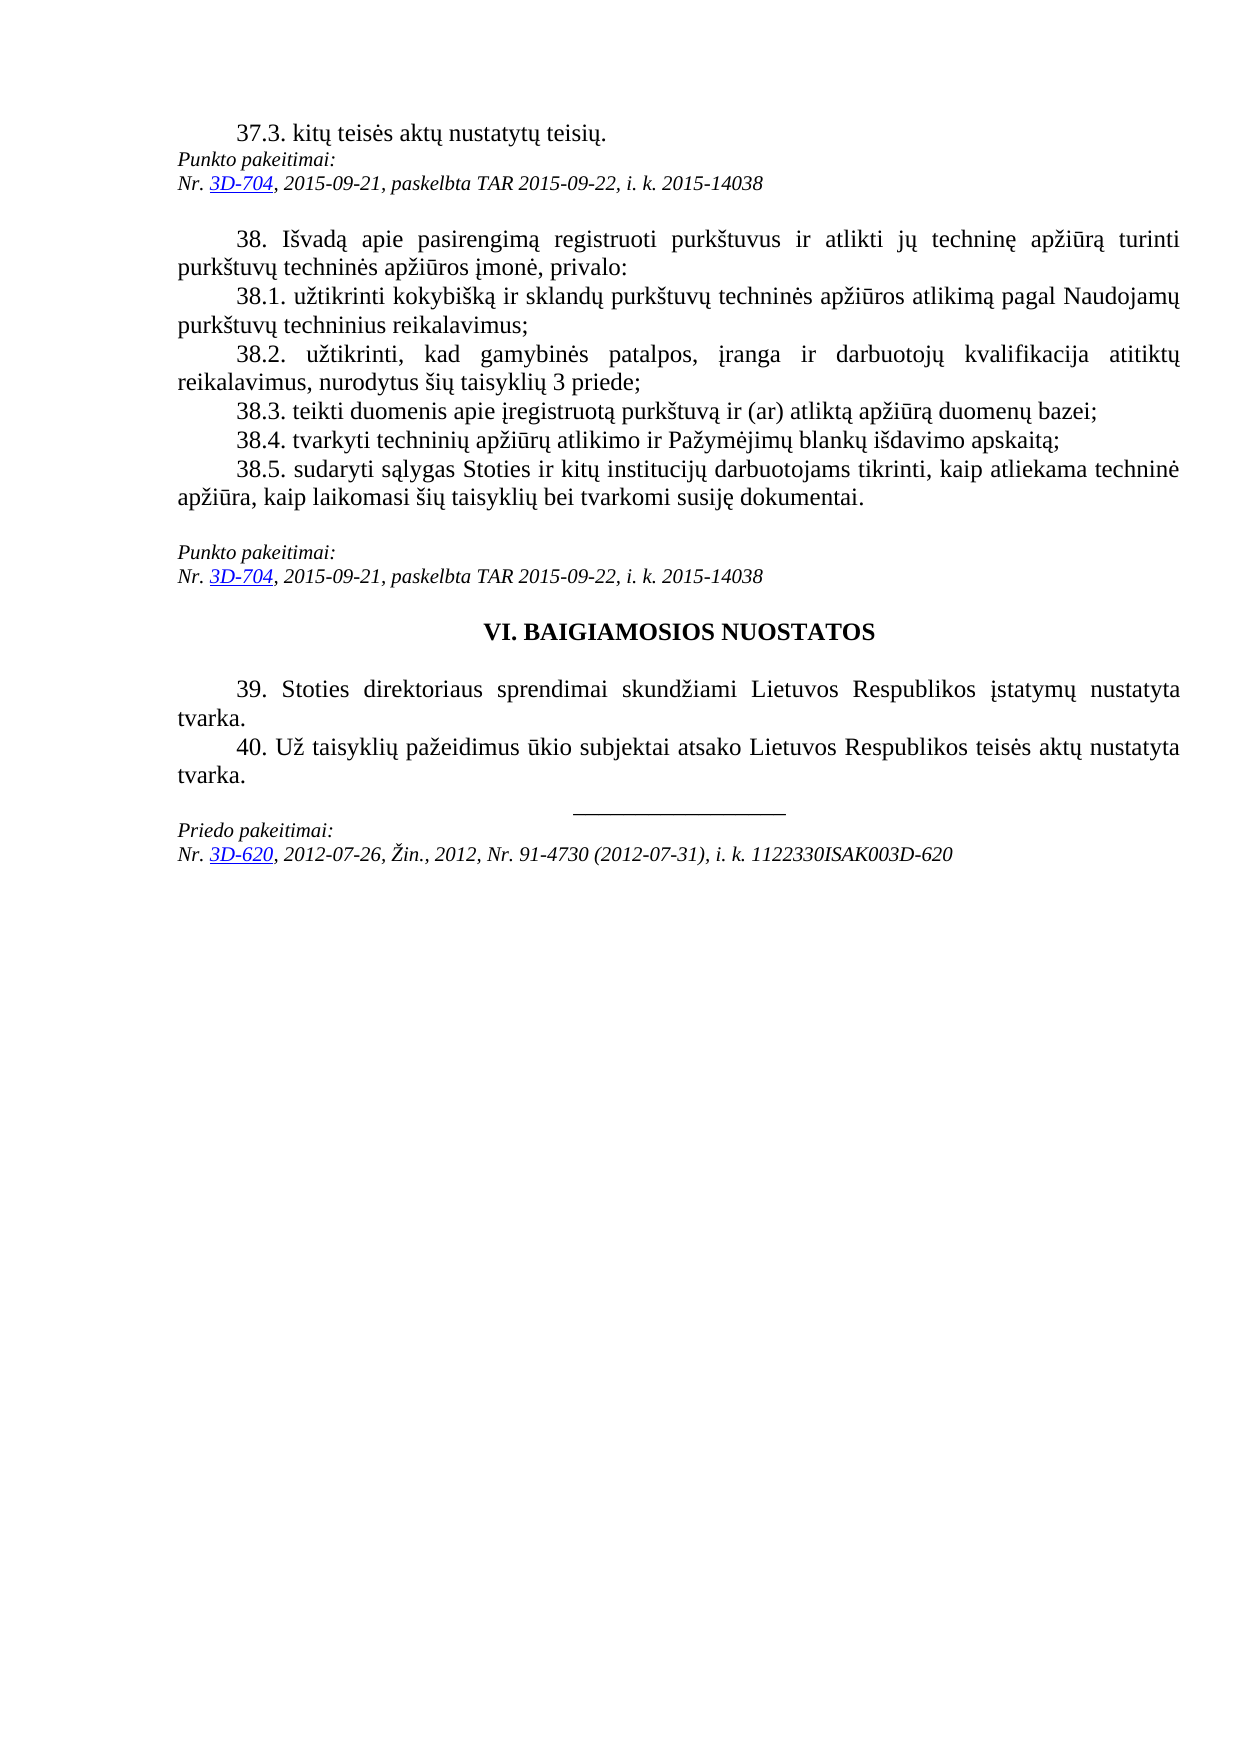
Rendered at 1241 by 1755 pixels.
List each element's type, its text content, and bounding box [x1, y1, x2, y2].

text 38. Išvadą apie pasirengimą registruoti purkštuvus ir atlikti jų techninę apžiūrą turinti purkštuvų techninės apžiūros įmonė, privalo: [177, 224, 1181, 281]
text 38.4. tvarkyti techninių apžiūrų atlikimo ir Pažymėjimų blankų išdavimo apskaitą; [177, 425, 1181, 454]
text 38.1. užtikrinti kokybišką ir sklandų purkštuvų techninės apžiūros atlikimą pagal Naudojamų purkštuvų techninius reikalavimus; [177, 281, 1181, 339]
text Punkto pakeitimai: [177, 147, 1181, 171]
text 38.5. sudaryti sąlygas Stoties ir kitų institucijų darbuotojams tikrinti, kaip atliekama techninė apžiūra, kaip laikomasi šių taisyklių bei tvarkomi susiję dokumentai. [177, 454, 1181, 511]
text Priedo pakeitimai: [177, 818, 1181, 842]
text 37.3. kitų teisės aktų nustatytų teisių. [177, 118, 1181, 147]
text Nr. 3D-704, 2015-09-21, paskelbta TAR 2015-09-22, i. k. 2015-14038 [177, 171, 1181, 195]
text 39. Stoties direktoriaus sprendimai skundžiami Lietuvos Respublikos įstatymų nustatyta tvarka. [177, 674, 1181, 732]
text 38.2. užtikrinti, kad gamybinės patalpos, įranga ir darbuotojų kvalifikacija atitiktų reikalavimus, nurodytus šių taisyklių 3 priede; [177, 339, 1181, 396]
text 38.3. teikti duomenis apie įregistruotą purkštuvą ir (ar) atliktą apžiūrą duomenų bazei; [177, 396, 1181, 425]
text _________________ [177, 789, 1181, 818]
text Punkto pakeitimai: [177, 540, 1181, 564]
text VI. BAIGIAMOSIOS NUOSTATOS [177, 617, 1181, 646]
text Nr. 3D-704, 2015-09-21, paskelbta TAR 2015-09-22, i. k. 2015-14038 [177, 564, 1181, 588]
text 40. Už taisyklių pažeidimus ūkio subjektai atsako Lietuvos Respublikos teisės aktų nustatyta tvarka. [177, 732, 1181, 789]
text Nr. 3D-620, 2012-07-26, Žin., 2012, Nr. 91-4730 (2012-07-31), i. k. 1122330ISAK003D-620 [177, 842, 1181, 866]
